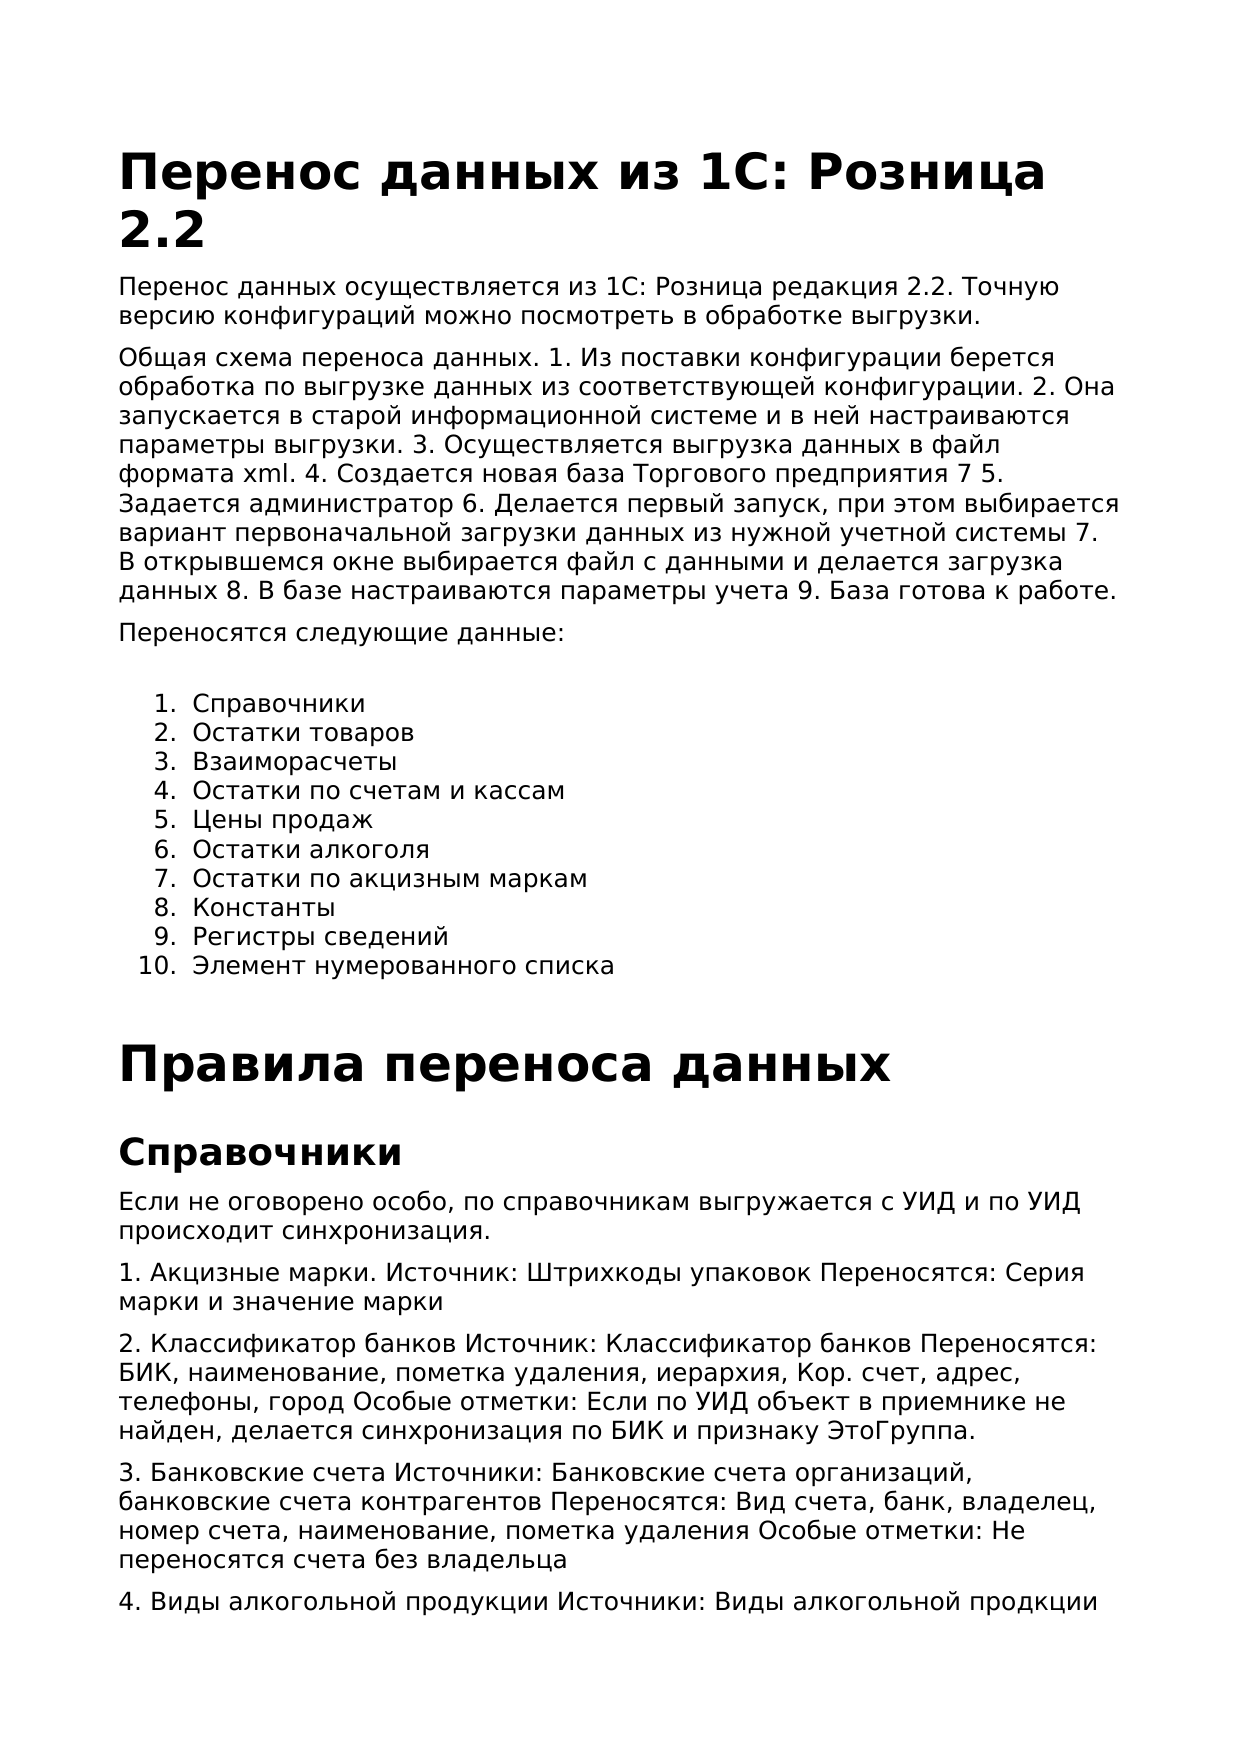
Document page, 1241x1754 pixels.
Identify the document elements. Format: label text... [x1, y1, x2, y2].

text 4. Виды алкогольной продукции Источники: Виды алкогольной продкции [118, 1587, 1122, 1616]
list Цены продаж [177, 806, 1122, 835]
text Общая схема переноса данных. 1. Из поставки конфигурации берется обработка по выгрузке данных из соответствующей конфигурации. 2. Она запускается в старой информационной системе и в ней настраиваются параметры выгрузки. 3. Осуществляется выгрузка данных в файл формата xml. 4. Создается новая база Торгового предприятия 7 5. Задается администратор 6. Делается первый запуск, при этом выбирается вариант первоначальной загрузки данных из нужной учетной системы 7. В открывшемся окне выбирается файл с данными и делается загрузка данных 8. В базе настраиваются параметры учета 9. База готова к работе. [118, 343, 1122, 605]
text 1. Акцизные марки. Источник: Штрихкоды упаковок Переносятся: Серия марки и значение марки [118, 1258, 1122, 1316]
subtitle Правила переноса данных [118, 1035, 1122, 1093]
list Константы [177, 893, 1122, 922]
list Справочники [177, 689, 1122, 718]
text Переносятся следующие данные: [118, 618, 1122, 647]
text Если не оговорено особо, по справочникам выгружается с УИД и по УИД происходит синхронизация. [118, 1187, 1122, 1245]
subtitle Перенос данных из 1С: Розница 2.2 [118, 143, 1122, 259]
list Остатки по акцизным маркам [177, 864, 1122, 893]
list Остатки по счетам и кассам [177, 777, 1122, 806]
list Взаиморасчеты [177, 747, 1122, 777]
list Регистры сведений [177, 922, 1122, 952]
list Остатки алкоголя [177, 835, 1122, 864]
text 2. Классификатор банков Источник: Классификатор банков Переносятся: БИК, наименование, пометка удаления, иерархия, Кор. счет, адрес, телефоны, город Особые отметки: Если по УИД объект в приемнике не найден, делается синхронизация по БИК и признаку ЭтоГруппа. [118, 1329, 1122, 1445]
text Перенос данных осуществляется из 1С: Розница редакция 2.2. Точную версию конфигураций можно посмотреть в обработке выгрузки. [118, 272, 1122, 330]
list Остатки товаров [177, 718, 1122, 747]
text 3. Банковские счета Источники: Банковские счета организаций, банковские счета контрагентов Переносятся: Вид счета, банк, владелец, номер счета, наименование, пометка удаления Особые отметки: Не переносятся счета без владельца [118, 1458, 1122, 1574]
list Элемент нумерованного списка [177, 952, 1122, 981]
subtitle Справочники [118, 1131, 1122, 1174]
